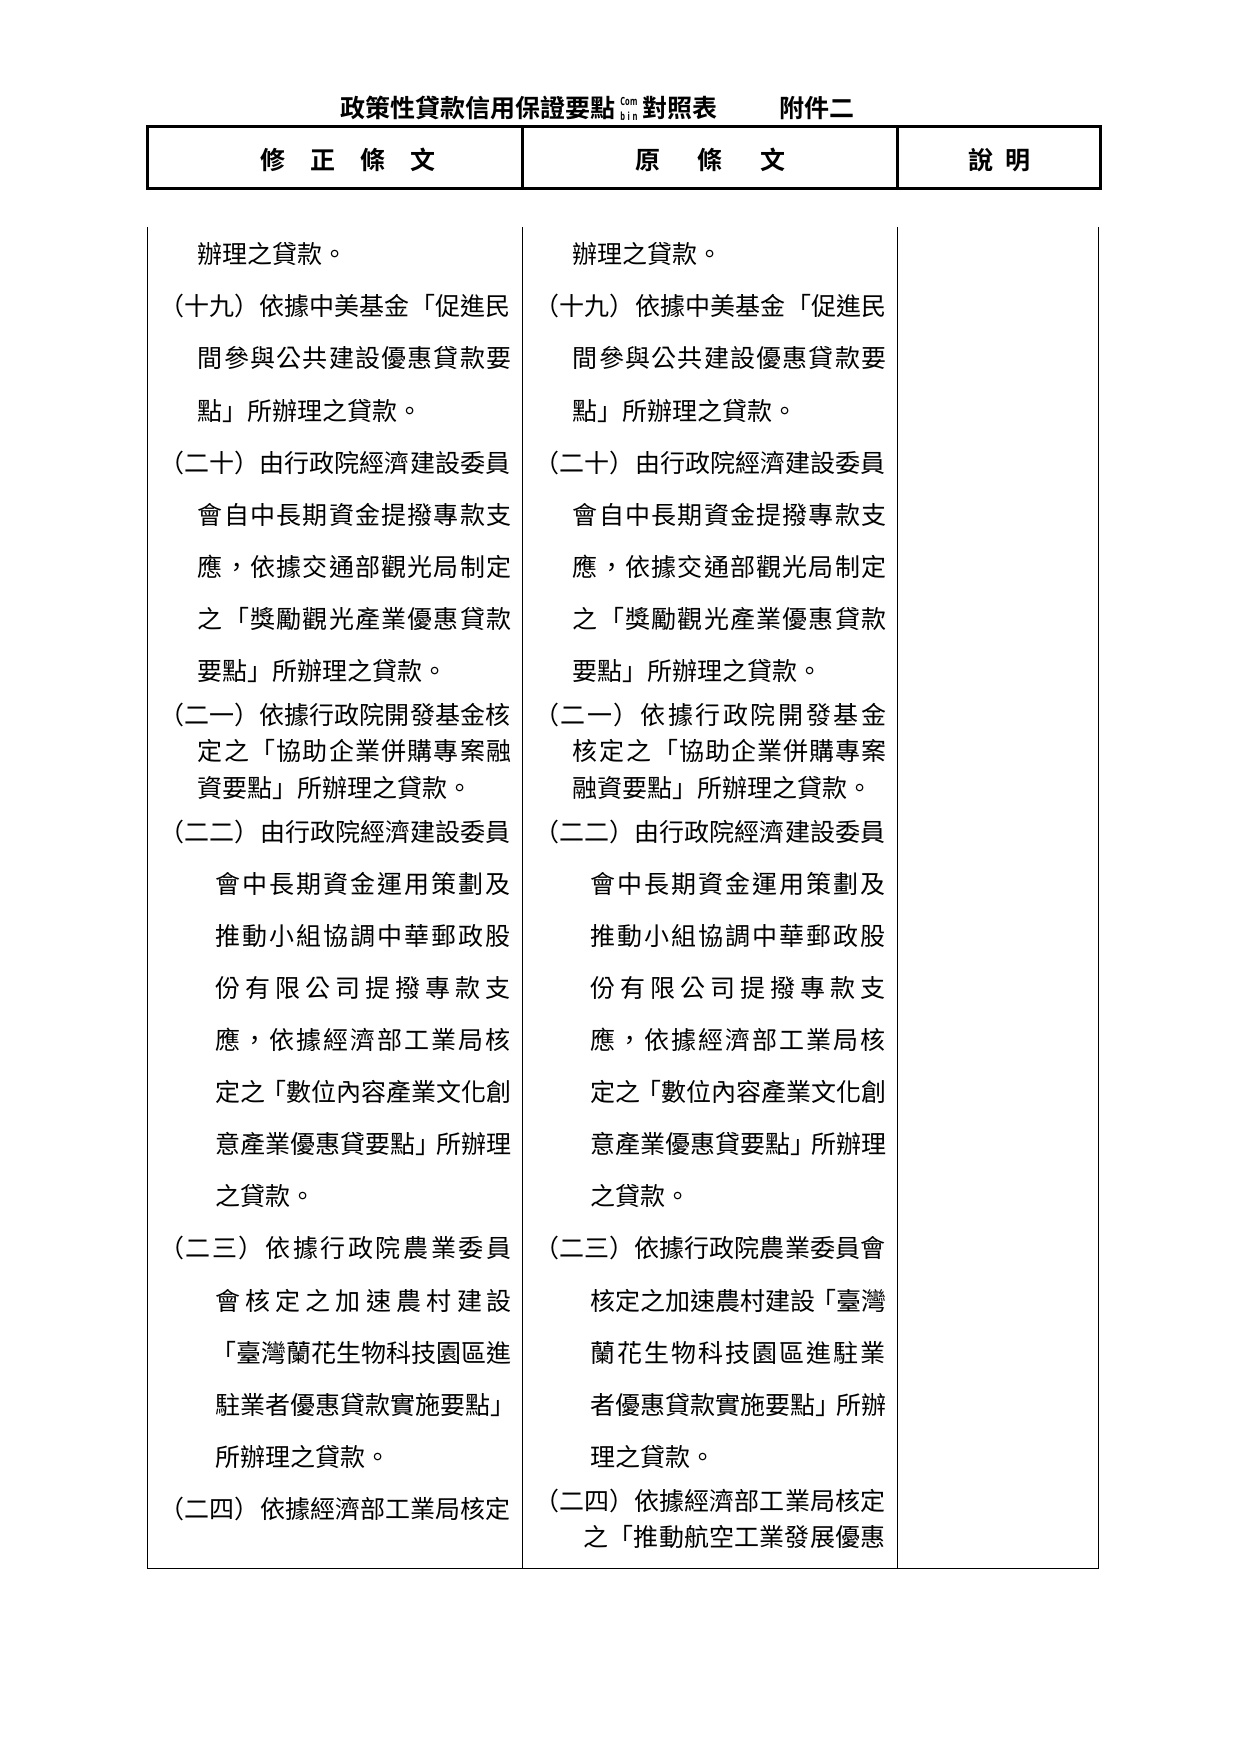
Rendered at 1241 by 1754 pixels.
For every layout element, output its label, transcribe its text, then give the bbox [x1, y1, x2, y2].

table_cell [898, 804, 1098, 1568]
table_cell 辦理之貸款。 （十九）依據中美基金「促進民間參與公共建設優惠貸款要點」所辦理之貸款。 （二十）由行政院經濟建設委員會自中長期資金提撥專款支應，依據交通部觀光局制定之「獎勵觀光產業優惠貸款要點」所辦理之貸款。 （二一）依據行政院開發基金核定之「協助企業併購專案融資要點」所辦理之貸款。 [148, 227, 522, 804]
table_cell 辦理之貸款。 （十九）依據中美基金「促進民間參與公共建設優惠貸款要點」所辦理之貸款。 （二十）由行政院經濟建設委員會自中長期資金提撥專款支應，依據交通部觀光局制定之「獎勵觀光產業優惠貸款要點」所辦理之貸款。 （二一）依據行政院開發基金核定之「協助企業併購專案融資要點」所辦理之貸款。 [523, 227, 897, 804]
table_cell （二二）由行政院經濟建設委員會中長期資金運用策劃及推動小組協調中華郵政股份有限公司提撥專款支應，依據經濟部工業局核定之「數位內容產業文化創意產業優惠貸要點」所辦理之貸款。 （二三）依據行政院農業委員會核定之加速農村建設「臺灣蘭花生物科技園區進駐業者優惠貸款實施要點」所辦理之貸款。 （二四）依據經濟部工業局核定 [148, 804, 522, 1568]
table_cell [898, 227, 1098, 804]
table_cell （二二）由行政院經濟建設委員會中長期資金運用策劃及推動小組協調中華郵政股份有限公司提撥專款支應，依據經濟部工業局核定之「數位內容產業文化創意產業優惠貸要點」所辦理之貸款。 （二三）依據行政院農業委員會核定之加速農村建設「臺灣蘭花生物科技園區進駐業者優惠貸款實施要點」所辦理之貸款。 （二四）依據經濟部工業局核定之「推動航空工業發展優惠 [523, 804, 897, 1568]
